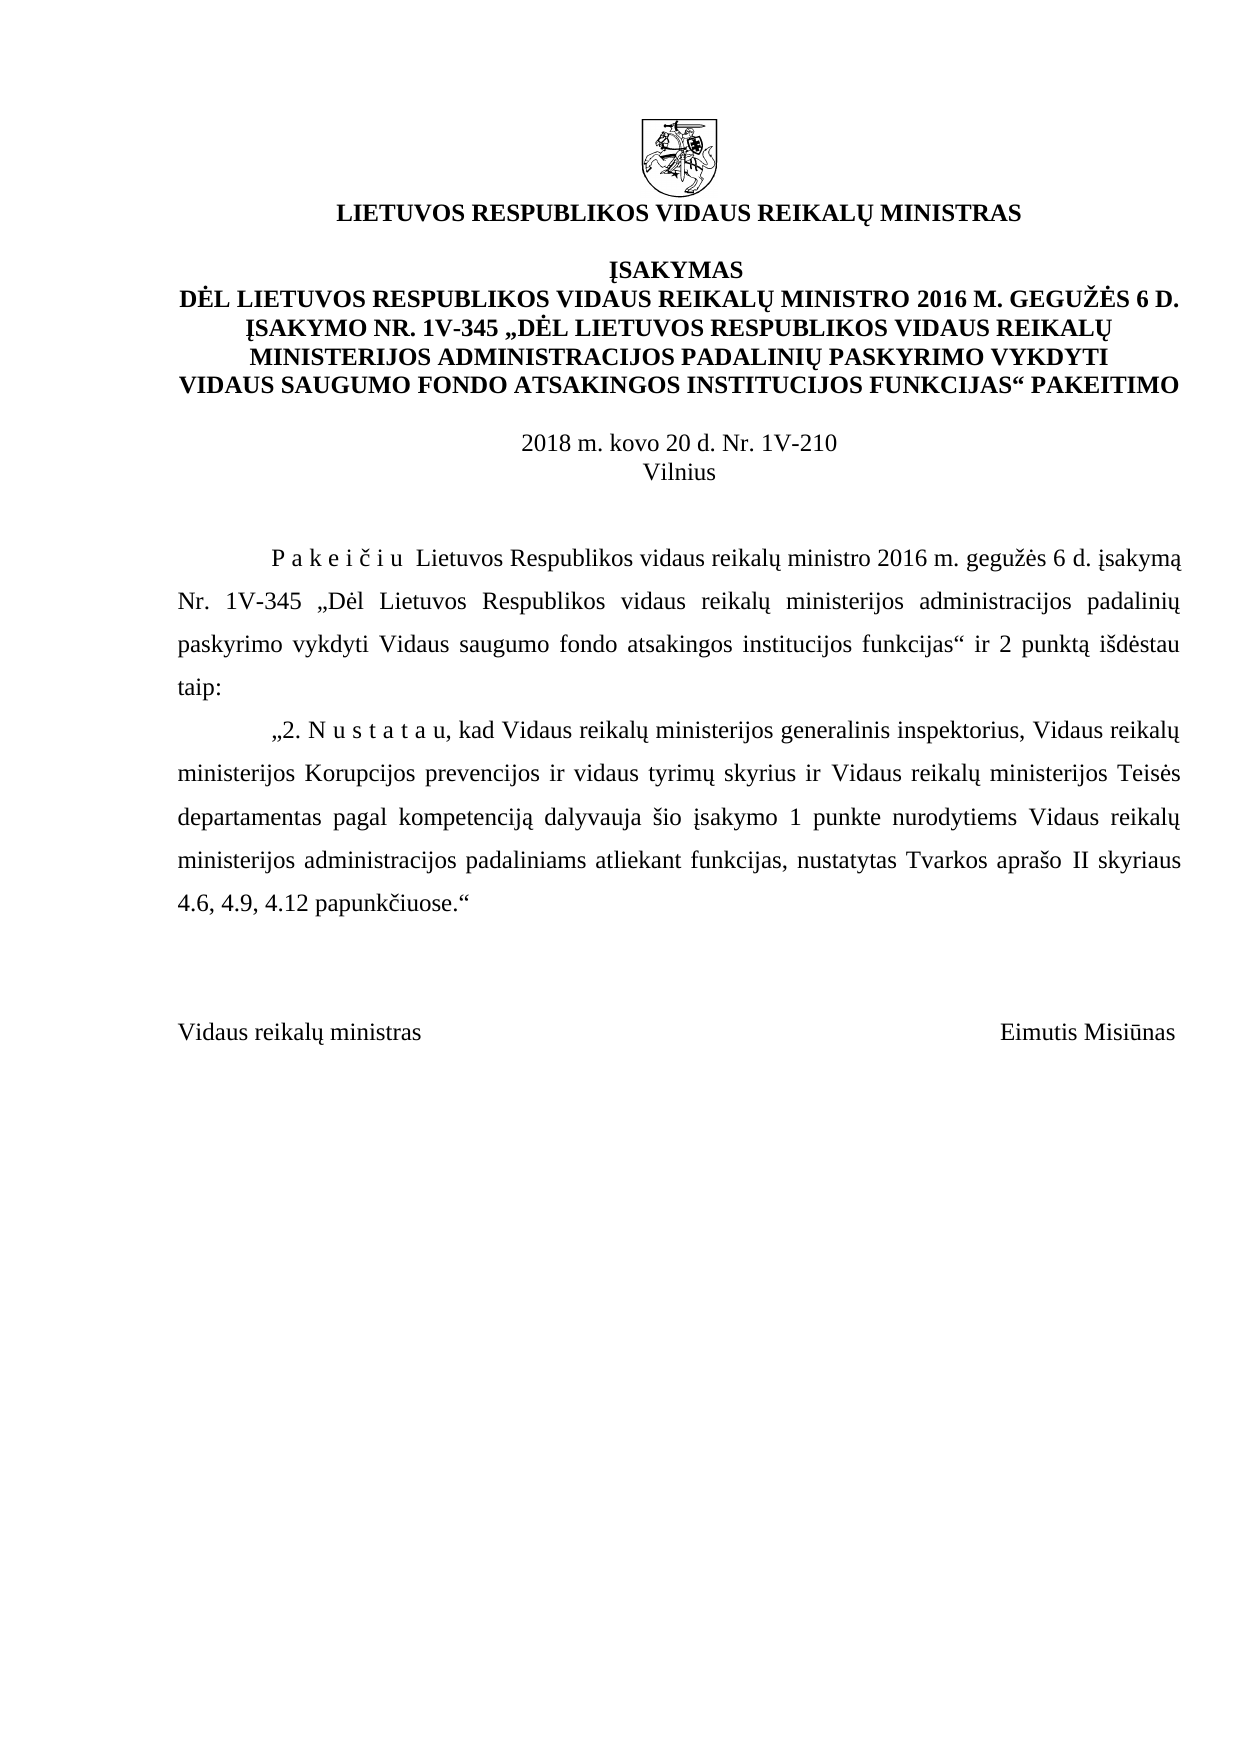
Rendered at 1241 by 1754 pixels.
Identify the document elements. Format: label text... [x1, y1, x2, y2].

text „2. N u s t a t a u, kad Vidaus reikalų ministerijos generalinis inspektorius, Vidaus reikalų ministerijos Korupcijos prevencijos ir vidaus tyrimų skyrius ir Vidaus reikalų ministerijos Teisės departamentas pagal kompetenciją dalyvauja šio įsakymo 1 punkte nurodytiems Vidaus reikalų ministerijos administracijos padaliniams atliekant funkcijas, nustatytas Tvarkos aprašo II skyriaus 4.6, 4.9, 4.12 papunkčiuose.“ [177, 715, 1181, 917]
text LIETUVOS RESPUBLIKOS VIDAUS REIKALŲ MINISTRAS [177, 198, 1181, 227]
text Vidaus reikalų ministras Eimutis Misiūnas [177, 1017, 1181, 1046]
text VIDAUS SAUGUMO FONDO ATSAKINGOS INSTITUCIJOS FUNKCIJAS“ PAKEITIMO [177, 370, 1181, 399]
text 2018 m. kovo 20 d. Nr. 1V-210 [177, 428, 1181, 457]
text ĮSAKYMAS [177, 255, 1181, 284]
text P a k e i č i u Lietuvos Respublikos vidaus reikalų ministro 2016 m. gegužės 6 d. įsakymą Nr. 1V-345 „Dėl Lietuvos Respublikos vidaus reikalų ministerijos administracijos padalinių paskyrimo vykdyti Vidaus saugumo fondo atsakingos institucijos funkcijas“ ir 2 punktą išdėstau taip: [177, 543, 1181, 701]
text Vilnius [177, 457, 1181, 485]
text DĖL LIETUVOS RESPUBLIKOS VIDAUS REIKALŲ MINISTRO 2016 M. GEGUŽĖS 6 D. ĮSAKYMO NR. 1V-345 „DĖL LIETUVOS RESPUBLIKOS VIDAUS REIKALŲ MINISTERIJOS ADMINISTRACIJOS PADALINIŲ PASKYRIMO VYKDYTI [177, 284, 1181, 370]
